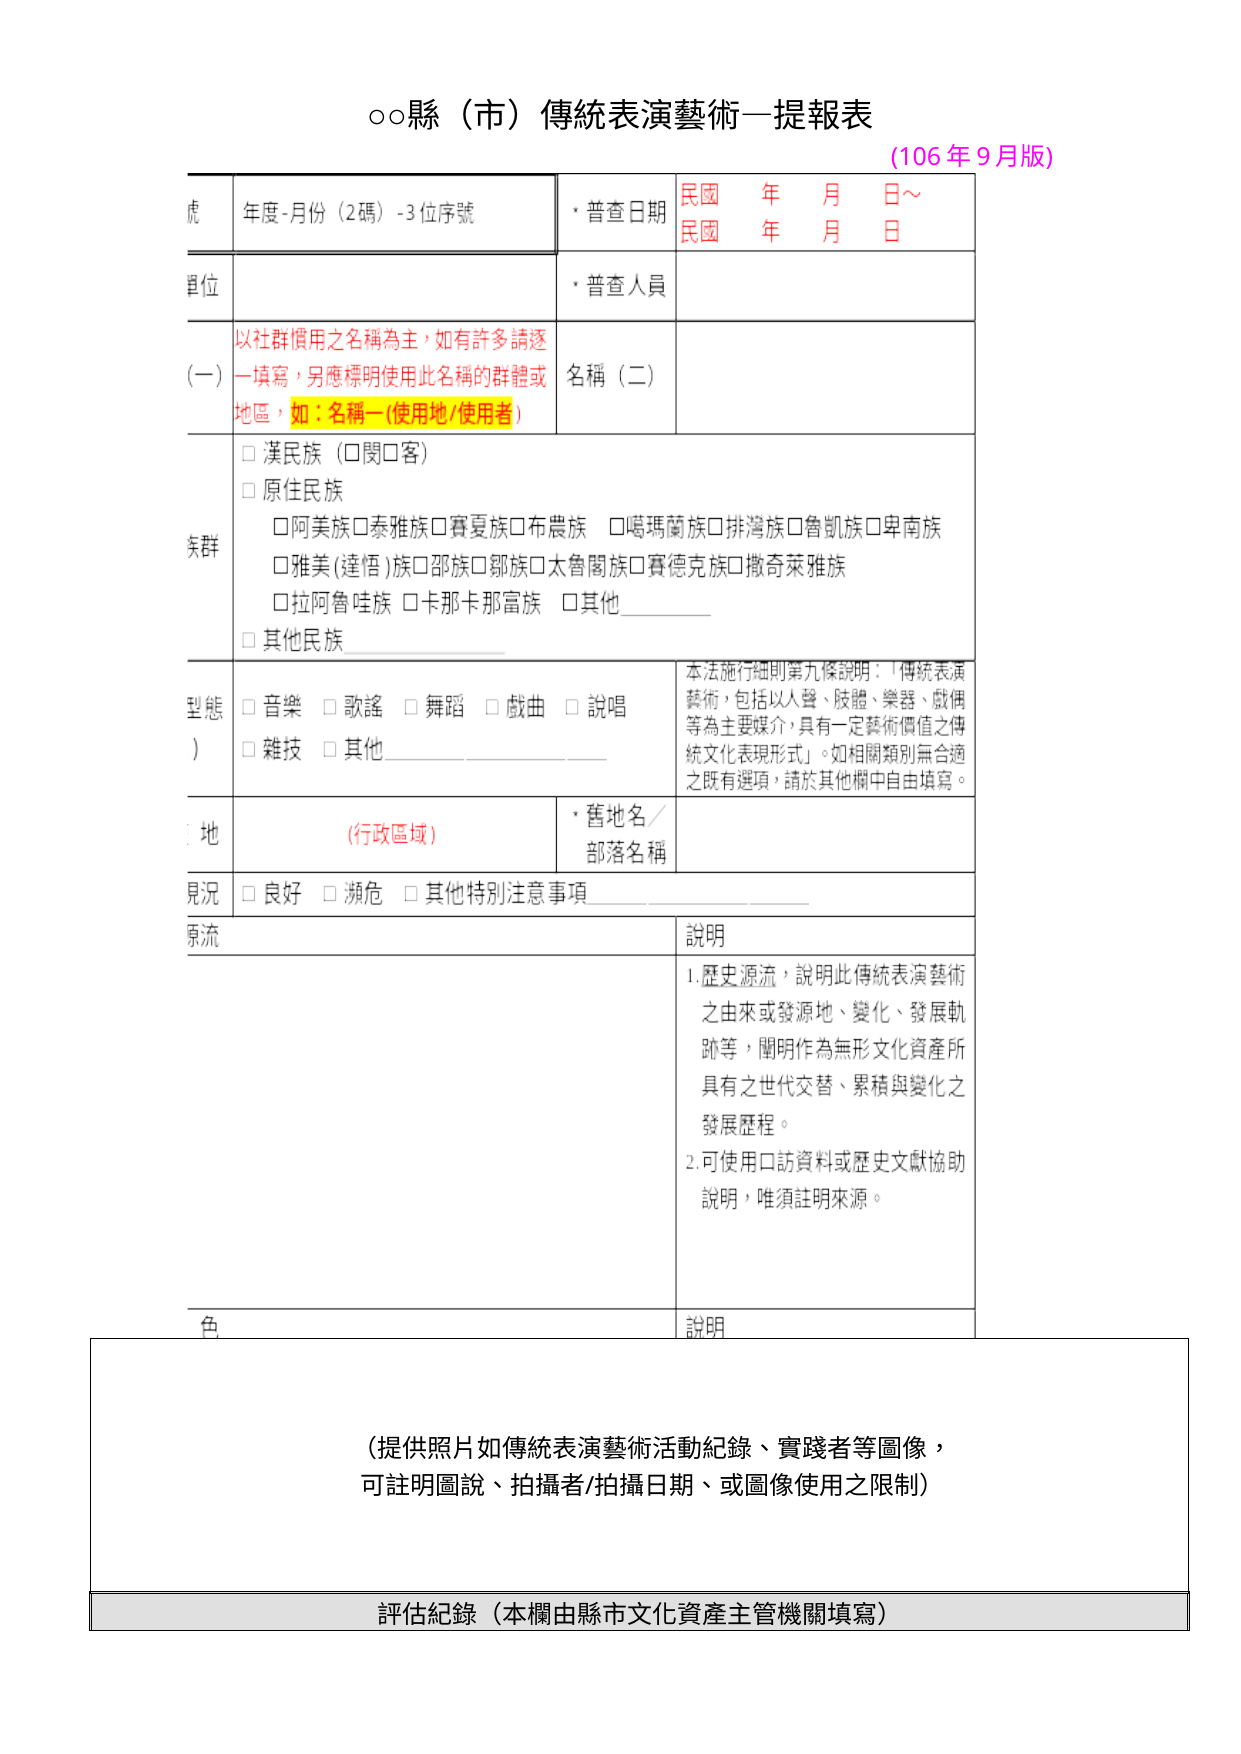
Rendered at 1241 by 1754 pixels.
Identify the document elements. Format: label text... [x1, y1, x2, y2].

table_cell （提供照片如傳統表演藝術活動紀錄、實踐者等圖像， 可註明圖說、拍攝者/拍攝日期、或圖像使用之限制） [91, 1339, 1188, 1591]
table_cell 評估紀錄（本欄由縣市文化資產主管機關填寫） [92, 1594, 1187, 1630]
